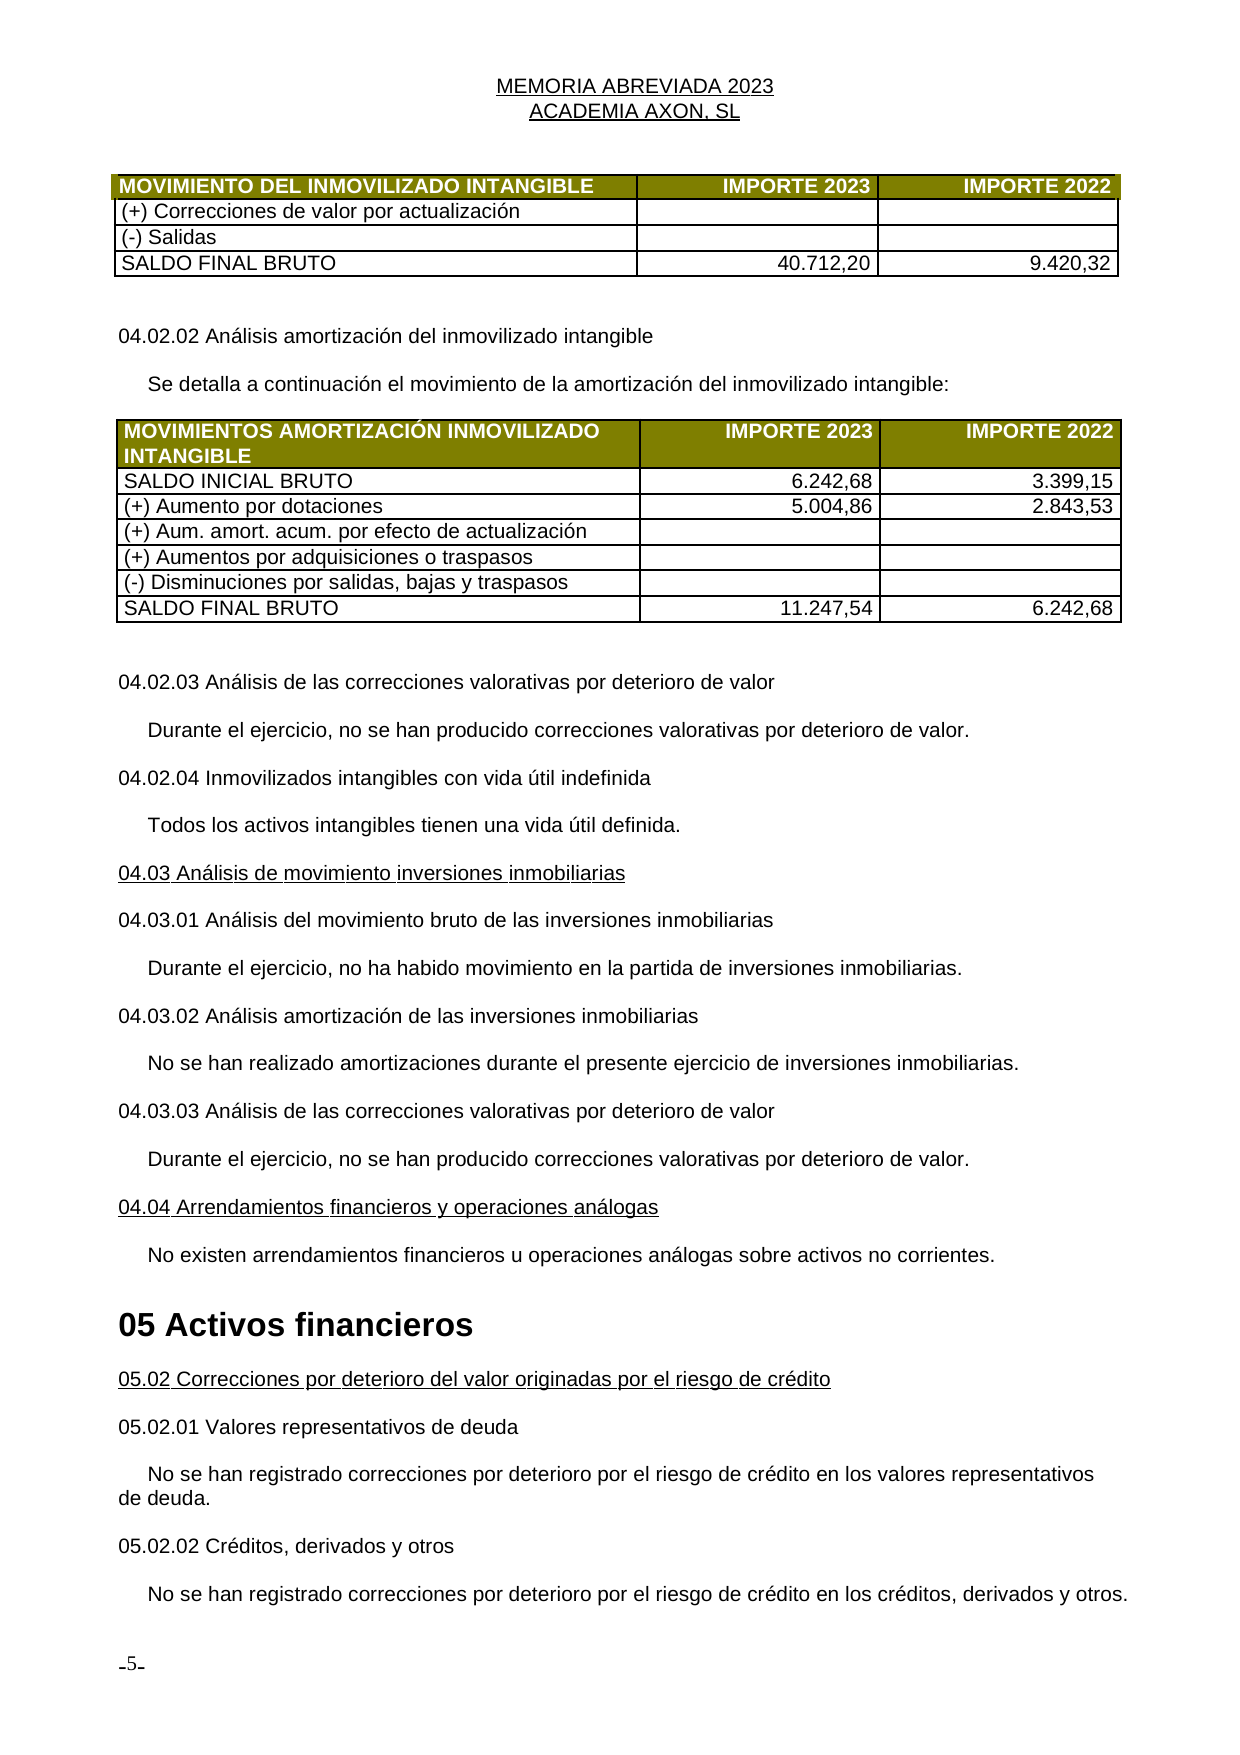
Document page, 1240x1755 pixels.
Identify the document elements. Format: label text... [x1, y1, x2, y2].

text 04.03.03 Análisis de las correcciones valorativas por deterioro de valor [118, 1099, 1133, 1123]
text 04.02.04 Inmovilizados intangibles con vida útil indefinida [118, 765, 1133, 789]
table_cell [879, 226, 1117, 249]
table_cell SALDO FINAL BRUTO [116, 252, 636, 275]
table_cell 40.712,20 [638, 252, 877, 275]
table_cell [641, 571, 879, 595]
text No existen arrendamientos financieros u operaciones análogas sobre activos no corrientes. [147, 1242, 1133, 1266]
table_cell [641, 546, 879, 569]
text Todos los activos intangibles tienen una vida útil definida. [147, 813, 1133, 837]
text Durante el ejercicio, no se han producido correcciones valorativas por deterioro de valor. [147, 718, 1133, 742]
table_cell (-) Salidas [116, 226, 636, 249]
table_cell 9.420,32 [879, 252, 1117, 275]
table_cell 5.004,86 [641, 495, 879, 518]
table_cell 2.843,53 [881, 495, 1120, 518]
table_header IMPORTE 2023 [641, 421, 879, 467]
table_cell [641, 520, 879, 544]
table_cell (+) Aumento por dotaciones [118, 495, 639, 518]
text No se han registrado correcciones por deterioro por el riesgo de crédito en los valores representativos de deuda. [118, 1462, 1122, 1510]
table_cell (+) Aumentos por adquisiciones o traspasos [118, 546, 639, 569]
text No se han realizado amortizaciones durante el presente ejercicio de inversiones inmobiliarias. [147, 1051, 1133, 1075]
text No se han registrado correcciones por deterioro por el riesgo de crédito en los créditos, derivados y otros. [147, 1582, 1133, 1606]
table_cell 3.399,15 [881, 469, 1120, 493]
table_cell [638, 200, 877, 224]
table_cell [881, 546, 1120, 569]
table_header IMPORTE 2022 [879, 176, 1115, 198]
table_cell 6.242,68 [881, 597, 1120, 621]
table_cell (+) Correcciones de valor por actualización [116, 200, 636, 224]
text 05.02.01 Valores representativos de deuda [118, 1414, 1133, 1438]
table_header MOVIMIENTO DEL INMOVILIZADO INTANGIBLE [118, 176, 636, 198]
text 04.02.02 Análisis amortización del inmovilizado intangible [118, 324, 1133, 348]
text Se detalla a continuación el movimiento de la amortización del inmovilizado intangible: [147, 372, 1133, 395]
table_cell (+) Aum. amort. acum. por efecto de actualización [118, 520, 639, 544]
table_header MOVIMIENTOS AMORTIZACIÓN INMOVILIZADO INTANGIBLE [118, 421, 639, 467]
text Durante el ejercicio, no ha habido movimiento en la partida de inversiones inmobiliarias. [147, 956, 1133, 979]
text 05.02.02 Créditos, derivados y otros [118, 1534, 1133, 1558]
text 04.04 Arrendamientos financieros y operaciones análogas [118, 1195, 1133, 1218]
table_header IMPORTE 2023 [638, 176, 877, 198]
table_cell [881, 571, 1120, 595]
text 04.02.03 Análisis de las correcciones valorativas por deterioro de valor [118, 669, 1133, 693]
table_cell SALDO INICIAL BRUTO [118, 469, 639, 493]
text 04.03.01 Análisis del movimiento bruto de las inversiones inmobiliarias [118, 907, 1133, 931]
text 05.02 Correcciones por deterioro del valor originadas por el riesgo de crédito [118, 1367, 1133, 1390]
table_cell SALDO FINAL BRUTO [118, 597, 639, 621]
table_cell [638, 226, 877, 249]
table_cell 6.242,68 [641, 469, 879, 493]
table_cell [879, 200, 1117, 224]
table_cell [881, 520, 1120, 544]
table_cell (-) Disminuciones por salidas, bajas y traspasos [118, 571, 639, 595]
text Durante el ejercicio, no se han producido correcciones valorativas por deterioro de valor. [147, 1147, 1133, 1171]
text 04.03 Análisis de movimiento inversiones inmobiliarias [118, 861, 1133, 884]
table_cell 11.247,54 [641, 597, 879, 621]
text 05 Activos financieros [118, 1305, 1133, 1343]
table_header IMPORTE 2022 [881, 421, 1120, 467]
text 04.03.02 Análisis amortización de las inversiones inmobiliarias [118, 1003, 1133, 1027]
